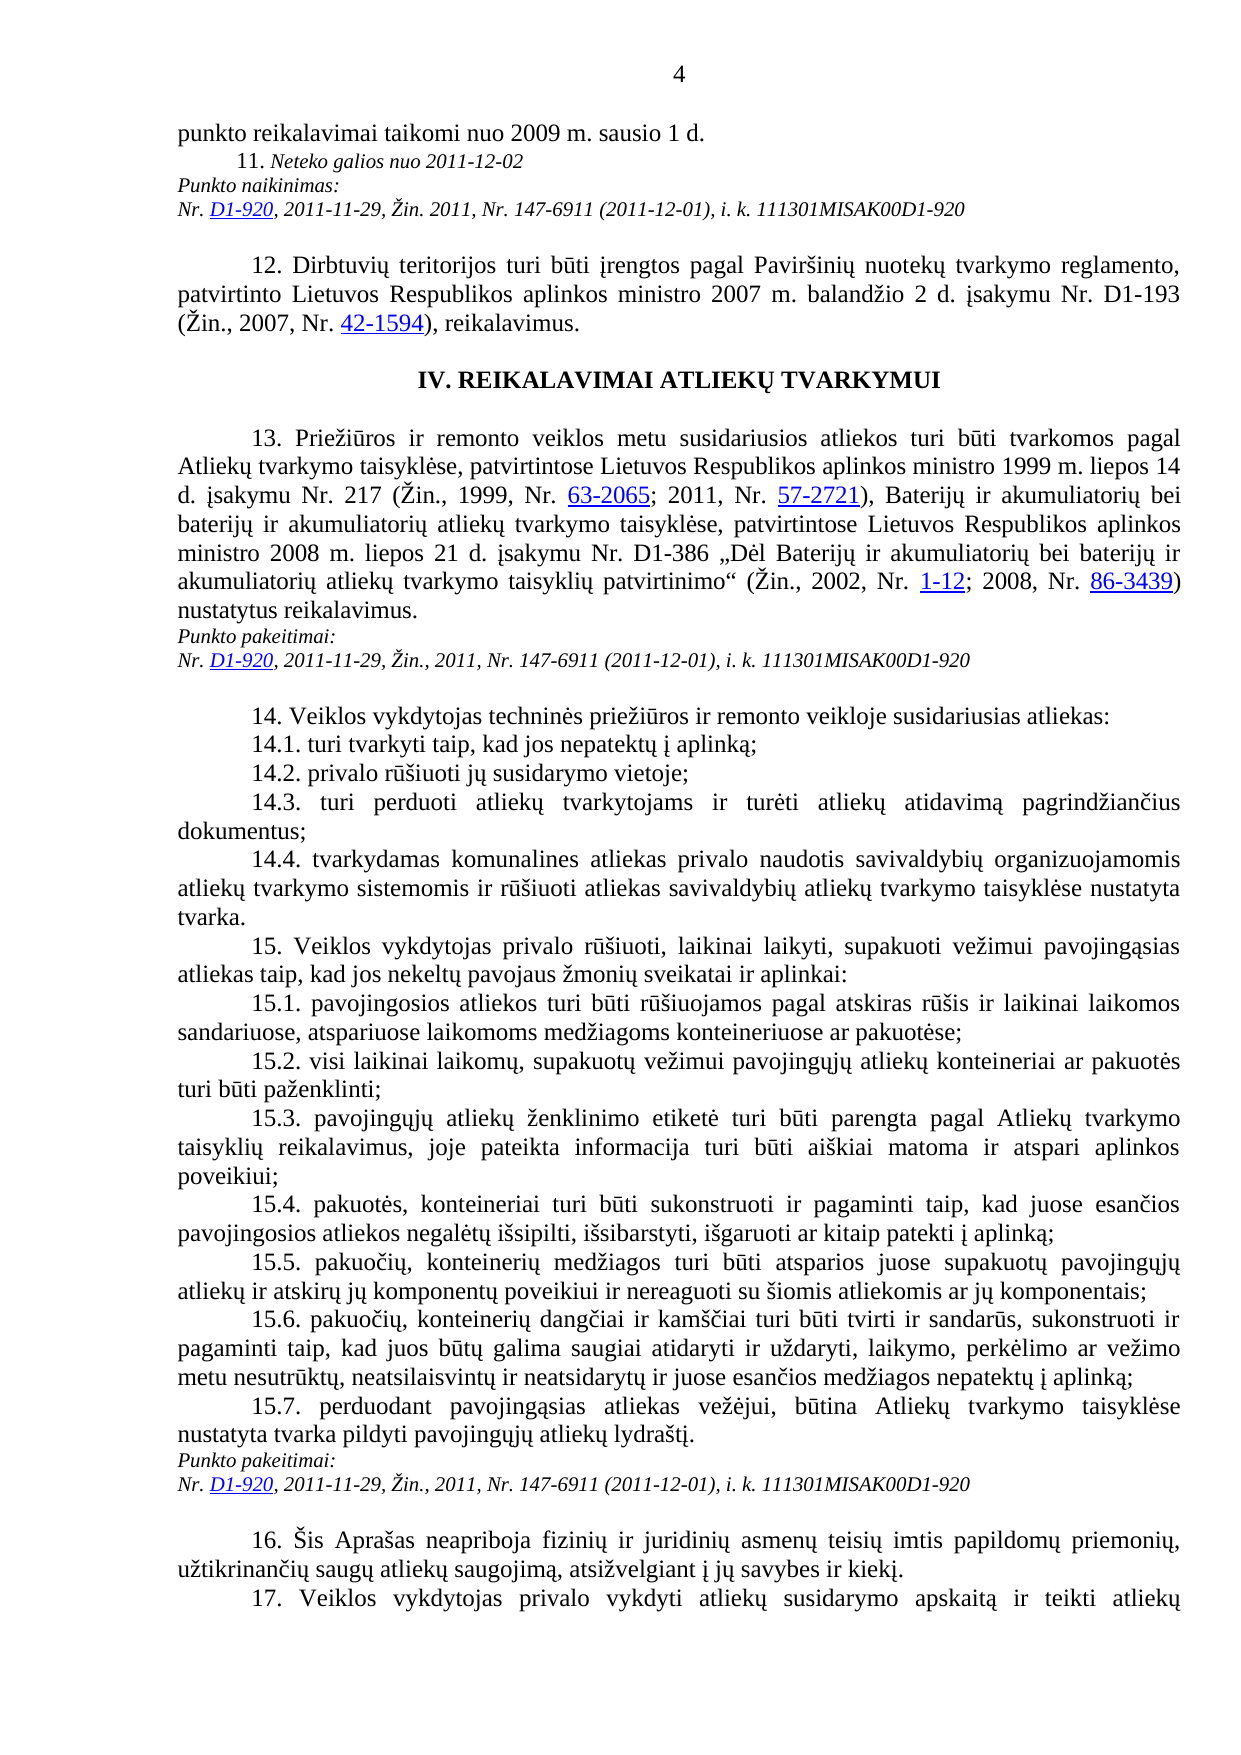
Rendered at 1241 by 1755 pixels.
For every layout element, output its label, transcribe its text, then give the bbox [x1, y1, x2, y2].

text 15.3. pavojingųjų atliekų ženklinimo etiketė turi būti parengta pagal Atliekų tvarkymo taisyklių reikalavimus, joje pateikta informacija turi būti aiškiai matoma ir atspari aplinkos poveikiui; [177, 1103, 1181, 1189]
text punkto reikalavimai taikomi nuo 2009 m. sausio 1 d. [177, 118, 1181, 147]
text 14.4. tvarkydamas komunalines atliekas privalo naudotis savivaldybių organizuojamomis atliekų tvarkymo sistemomis ir rūšiuoti atliekas savivaldybių atliekų tvarkymo taisyklėse nustatyta tvarka. [177, 844, 1181, 931]
text 16. Šis Aprašas neapriboja fizinių ir juridinių asmenų teisių imtis papildomų priemonių, užtikrinančių saugų atliekų saugojimą, atsižvelgiant į jų savybes ir kiekį. [177, 1525, 1181, 1583]
text 15.1. pavojingosios atliekos turi būti rūšiuojamos pagal atskiras rūšis ir laikinai laikomos sandariuose, atspariuose laikomoms medžiagoms konteineriuose ar pakuotėse; [177, 988, 1181, 1046]
text 15.7. perduodant pavojingąsias atliekas vežėjui, būtina Atliekų tvarkymo taisyklėse nustatyta tvarka pildyti pavojingųjų atliekų lydraštį. [177, 1391, 1181, 1448]
text IV. REIKALAVIMAI ATLIEKŲ TVARKYMUI [177, 365, 1181, 394]
text 14. Veiklos vykdytojas techninės priežiūros ir remonto veikloje susidariusias atliekas: [177, 701, 1181, 729]
text 15. Veiklos vykdytojas privalo rūšiuoti, laikinai laikyti, supakuoti vežimui pavojingąsias atliekas taip, kad jos nekeltų pavojaus žmonių sveikatai ir aplinkai: [177, 931, 1181, 988]
text 15.5. pakuočių, konteinerių medžiagos turi būti atsparios juose supakuotų pavojingųjų atliekų ir atskirų jų komponentų poveikiui ir nereaguoti su šiomis atliekomis ar jų komponentais; [177, 1247, 1181, 1304]
text 17. Veiklos vykdytojas privalo vykdyti atliekų susidarymo apskaitą ir teikti atliekų [177, 1583, 1181, 1611]
text 11. Neteko galios nuo 2011-12-02 [177, 147, 1181, 173]
text Nr. D1-920, 2011-11-29, Žin., 2011, Nr. 147-6911 (2011-12-01), i. k. 111301MISAK00D1-920 [177, 648, 1181, 672]
text 15.4. pakuotės, konteineriai turi būti sukonstruoti ir pagaminti taip, kad juose esančios pavojingosios atliekos negalėtų išsipilti, išsibarstyti, išgaruoti ar kitaip patekti į aplinką; [177, 1189, 1181, 1247]
text 14.3. turi perduoti atliekų tvarkytojams ir turėti atliekų atidavimą pagrindžiančius dokumentus; [177, 787, 1181, 844]
text Nr. D1-920, 2011-11-29, Žin. 2011, Nr. 147-6911 (2011-12-01), i. k. 111301MISAK00D1-920 [177, 197, 1181, 221]
text Punkto pakeitimai: [177, 1448, 1181, 1472]
text 13. Priežiūros ir remonto veiklos metu susidariusios atliekos turi būti tvarkomos pagal Atliekų tvarkymo taisyklėse, patvirtintose Lietuvos Respublikos aplinkos ministro 1999 m. liepos 14 d. įsakymu Nr. 217 (Žin., 1999, Nr. 63-2065; 2011, Nr. 57-2721), Baterijų ir akumuliatorių bei baterijų ir akumuliatorių atliekų tvarkymo taisyklėse, patvirtintose Lietuvos Respublikos aplinkos ministro 2008 m. liepos 21 d. įsakymu Nr. D1-386 „Dėl Baterijų ir akumuliatorių bei baterijų ir akumuliatorių atliekų tvarkymo taisyklių patvirtinimo“ (Žin., 2002, Nr. 1-12; 2008, Nr. 86-3439) nustatytus reikalavimus. [177, 423, 1181, 624]
text 14.1. turi tvarkyti taip, kad jos nepatektų į aplinką; [177, 729, 1181, 758]
text Punkto pakeitimai: [177, 624, 1181, 648]
text Nr. D1-920, 2011-11-29, Žin., 2011, Nr. 147-6911 (2011-12-01), i. k. 111301MISAK00D1-920 [177, 1472, 1181, 1496]
text 14.2. privalo rūšiuoti jų susidarymo vietoje; [177, 758, 1181, 787]
text 15.6. pakuočių, konteinerių dangčiai ir kamščiai turi būti tvirti ir sandarūs, sukonstruoti ir pagaminti taip, kad juos būtų galima saugiai atidaryti ir uždaryti, laikymo, perkėlimo ar vežimo metu nesutrūktų, neatsilaisvintų ir neatsidarytų ir juose esančios medžiagos nepatektų į aplinką; [177, 1304, 1181, 1391]
text 12. Dirbtuvių teritorijos turi būti įrengtos pagal Paviršinių nuotekų tvarkymo reglamento, patvirtinto Lietuvos Respublikos aplinkos ministro 2007 m. balandžio 2 d. įsakymu Nr. D1-193 (Žin., 2007, Nr. 42-1594), reikalavimus. [177, 250, 1181, 336]
text Punkto naikinimas: [177, 173, 1181, 197]
text 15.2. visi laikinai laikomų, supakuotų vežimui pavojingųjų atliekų konteineriai ar pakuotės turi būti paženklinti; [177, 1046, 1181, 1103]
